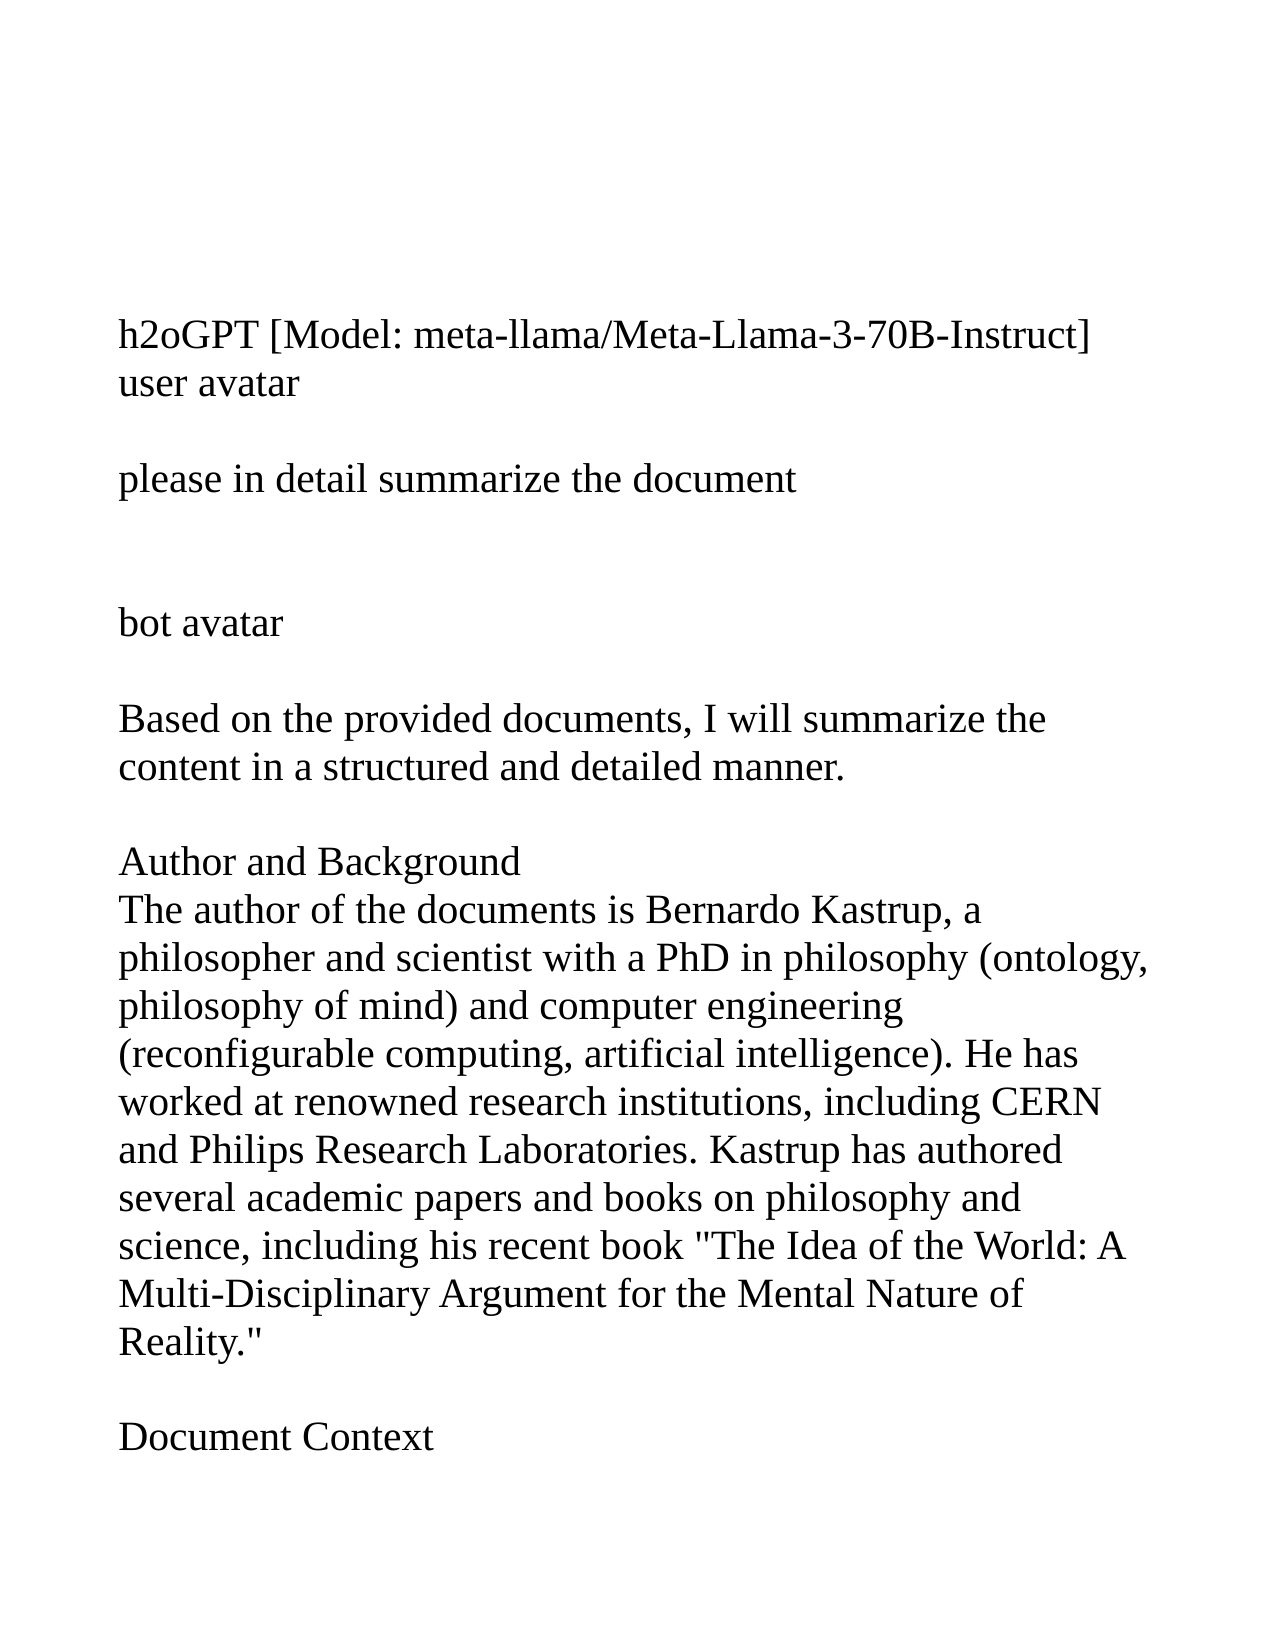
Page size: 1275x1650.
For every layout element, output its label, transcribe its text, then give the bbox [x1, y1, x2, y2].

text Document Context [118, 1412, 1157, 1460]
text bot avatar [118, 597, 1157, 645]
text The author of the documents is Bernardo Kastrup, a philosopher and scientist with a PhD in philosophy (ontology, philosophy of mind) and computer engineering (reconfigurable computing, artificial intelligence). He has worked at renowned research institutions, including CERN and Philips Research Laboratories. Kastrup has authored several academic papers and books on philosophy and science, including his recent book "The Idea of the World: A Multi-Disciplinary Argument for the Mental Nature of Reality." [118, 885, 1157, 1364]
text please in detail summarize the document [118, 453, 1157, 501]
text Author and Background [118, 837, 1157, 885]
text Based on the provided documents, I will summarize the content in a structured and detailed manner. [118, 693, 1157, 789]
text user avatar [118, 358, 1157, 406]
text h2oGPT [Model: meta-llama/Meta-Llama-3-70B-Instruct] [118, 310, 1157, 358]
